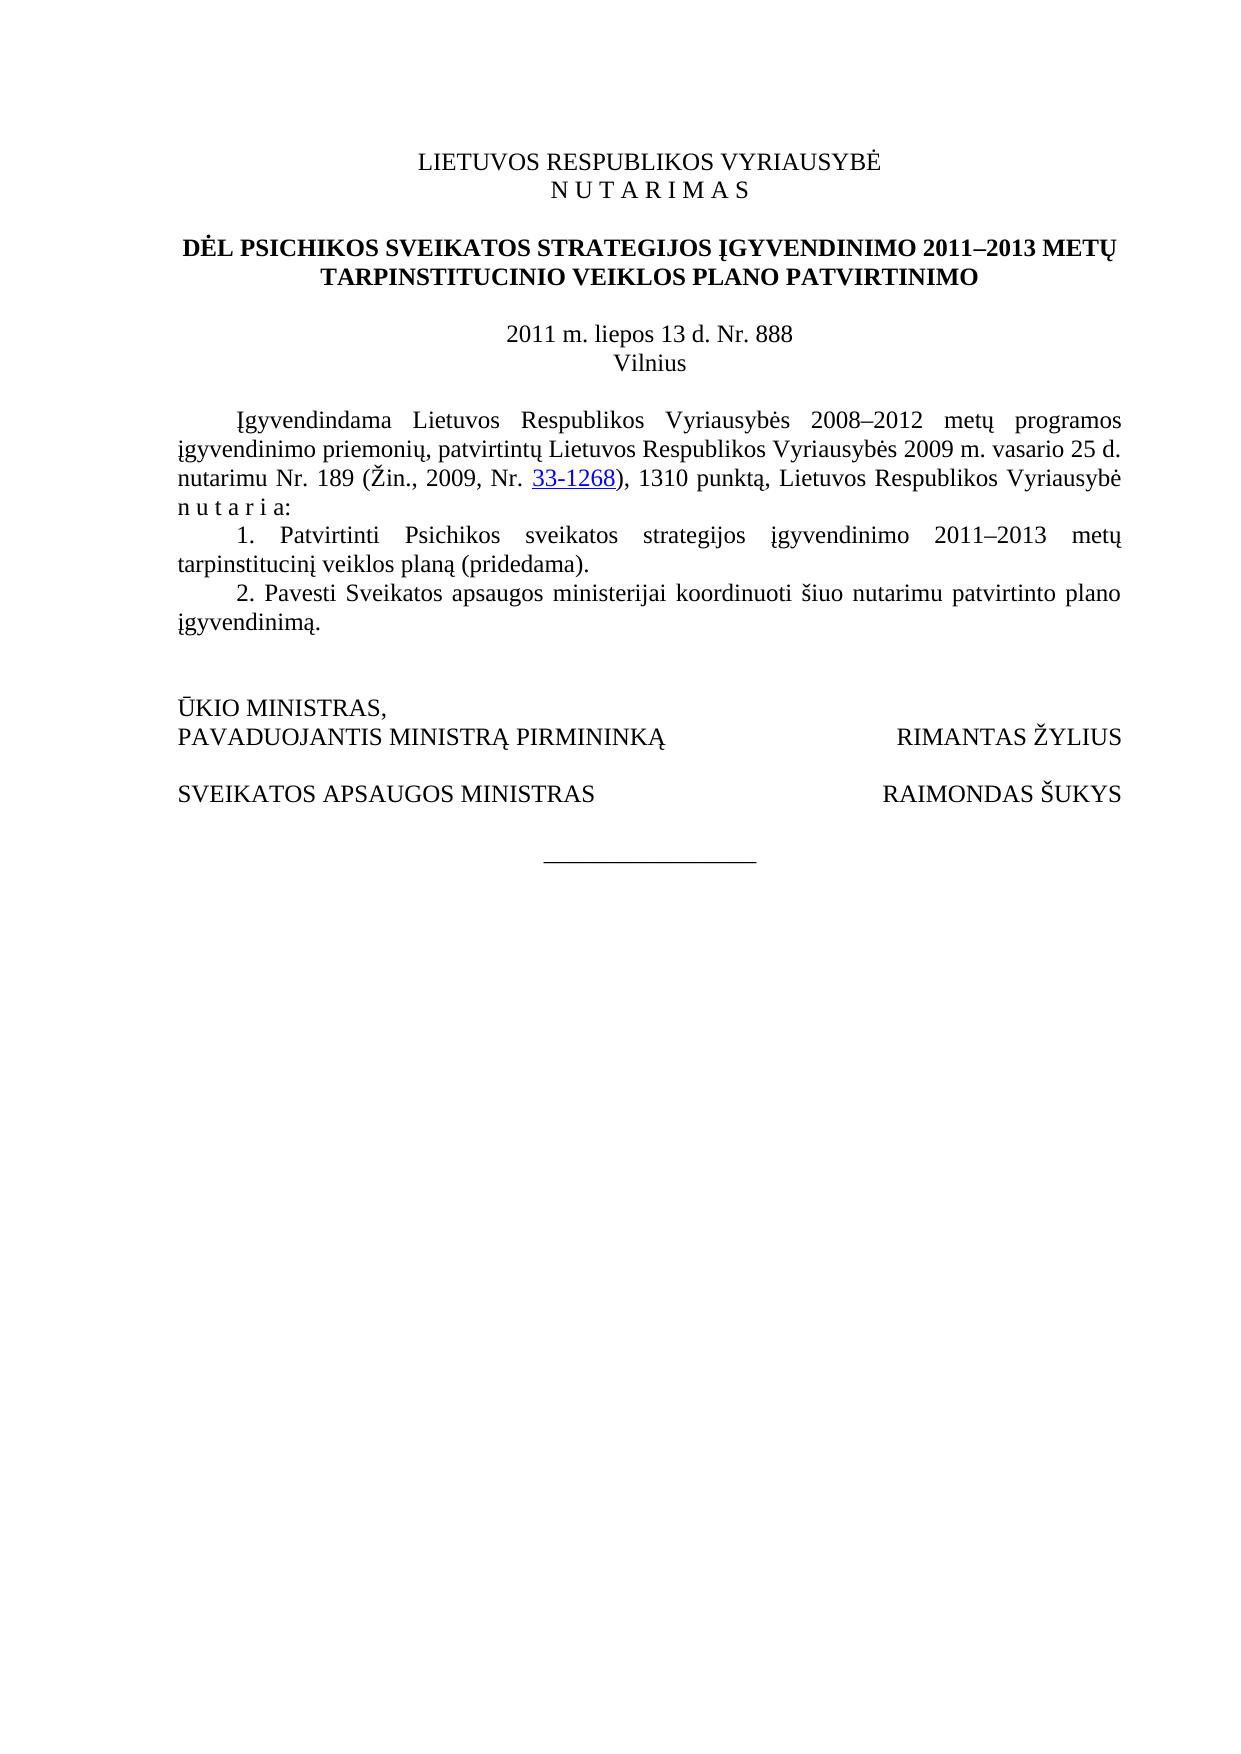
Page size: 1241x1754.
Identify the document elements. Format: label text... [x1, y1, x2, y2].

text Įgyvendindama Lietuvos Respublikos Vyriausybės 2008–2012 metų programos įgyvendinimo priemonių, patvirtintų Lietuvos Respublikos Vyriausybės 2009 m. vasario 25 d. nutarimu Nr. 189 (Žin., 2009, Nr. 33-1268), 1310 punktą, Lietuvos Respublikos Vyriausybė nutaria: [177, 406, 1122, 521]
text 2011 m. liepos 13 d. Nr. 888 [177, 319, 1122, 348]
text Vilnius [177, 348, 1122, 377]
text 1. Patvirtinti Psichikos sveikatos strategijos įgyvendinimo 2011–2013 metų tarpinstitucinį veiklos planą (pridedama). [177, 521, 1122, 578]
text SVEIKATOS APSAUGOS MINISTRAS RAIMONDAS ŠUKYS [177, 779, 1122, 808]
text NUTARIMAS [177, 176, 1122, 204]
text _________________ [177, 837, 1122, 866]
text 2. Pavesti Sveikatos apsaugos ministerijai koordinuoti šiuo nutarimu patvirtinto plano įgyvendinimą. [177, 578, 1122, 636]
text DĖL PSICHIKOS SVEIKATOS STRATEGIJOS ĮGYVENDINIMO 2011–2013 METŲ TARPINSTITUCINIO VEIKLOS PLANO PATVIRTINIMO [177, 233, 1122, 291]
text ŪKIO MINISTRAS, PAVADUOJANTIS MINISTRĄ PIRMININKĄ RIMANTAS ŽYLIUS [177, 693, 1122, 751]
text Lietuvos Respublikos Vyriausybė [177, 147, 1122, 176]
